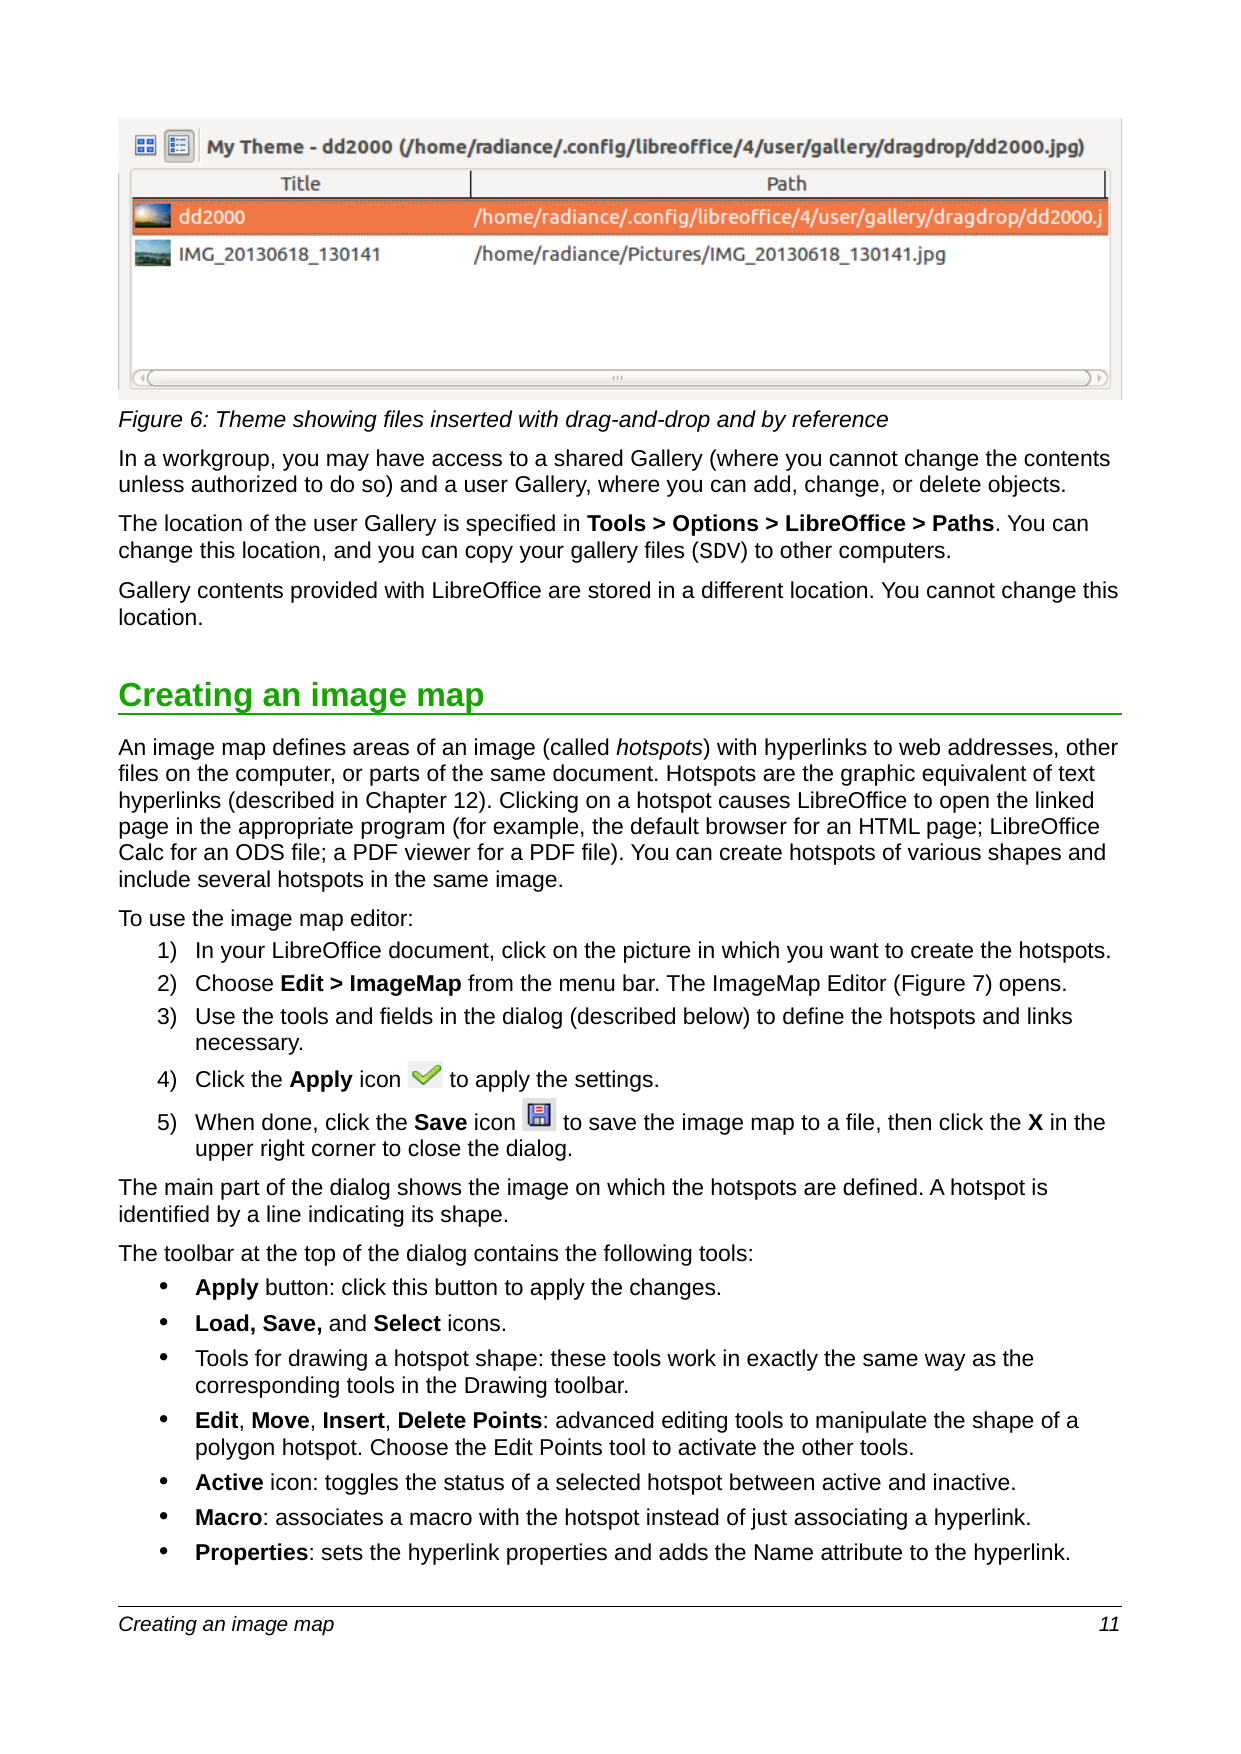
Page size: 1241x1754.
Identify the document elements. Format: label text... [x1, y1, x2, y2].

list Macro: associates a macro with the hotspot instead of just associating a hyperlink. [156, 1502, 1122, 1531]
list When done, click the Save icon to save the image map to a file, then click the X in the upper right corner to close the dialog. [177, 1099, 1122, 1162]
text In a workgroup, you may have access to a shared Gallery (where you cannot change the contents unless authorized to do so) and a user Gallery, where you can add, change, or delete objects. [118, 445, 1122, 498]
text The main part of the dialog shows the image on which the hotspots are defined. A hotspot is identified by a line indicating its shape. [118, 1174, 1122, 1227]
list Properties: sets the hyperlink properties and adds the Name attribute to the hyperlink. [156, 1537, 1122, 1567]
text Figure 6: Theme showing files inserted with drag-and-drop and by reference [118, 406, 1122, 433]
subtitle Creating an image map [118, 674, 1122, 713]
list Use the tools and fields in the dialog (described below) to define the hotspots and links necessary. [177, 1003, 1122, 1055]
list Active icon: toggles the status of a selected hotspot between active and inactive. [156, 1467, 1122, 1496]
picture [522, 1098, 557, 1131]
list Choose Edit > ImageMap from the menu bar. The ImageMap Editor (Figure 7) opens. [177, 970, 1122, 996]
list To use the image map editor: [118, 904, 1122, 931]
text The location of the user Gallery is specified in Tools > Options > LibreOffice > Paths. You can change this location, and you can copy your gallery files (SDV) to other computers. [118, 510, 1122, 565]
list Tools for drawing a hotspot shape: these tools work in exactly the same way as the corresponding tools in the Drawing toolbar. [156, 1343, 1122, 1399]
picture [118, 118, 1123, 400]
list Edit, Move, Insert, Delete Points: advanced editing tools to manipulate the shape of a polygon hotspot. Choose the Edit Points tool to activate the other tools. [156, 1405, 1122, 1460]
list The toolbar at the top of the dialog contains the following tools: [118, 1239, 1122, 1266]
list Apply button: click this button to apply the changes. [156, 1272, 1122, 1301]
picture [407, 1061, 443, 1088]
text Gallery contents provided with LibreOffice are stored in a different location. You cannot change this location. [118, 577, 1122, 630]
list Load, Save, and Select icons. [156, 1308, 1122, 1337]
text An image map defines areas of an image (called hotspots) with hyperlinks to web addresses, other files on the computer, or parts of the same document. Hotspots are the graphic equivalent of text hyperlinks (described in Chapter 12). Clicking on a hotspot causes LibreOffice to open the linked page in the appropriate program (for example, the default browser for an HTML page; LibreOffice Calc for an ODS file; a PDF viewer for a PDF file). You can create hotspots of various shapes and include several hotspots in the same image. [118, 734, 1122, 892]
list Click the Apply icon to apply the settings. [177, 1062, 1122, 1092]
list In your LibreOffice document, click on the picture in which you want to create the hotspots. [177, 937, 1122, 964]
